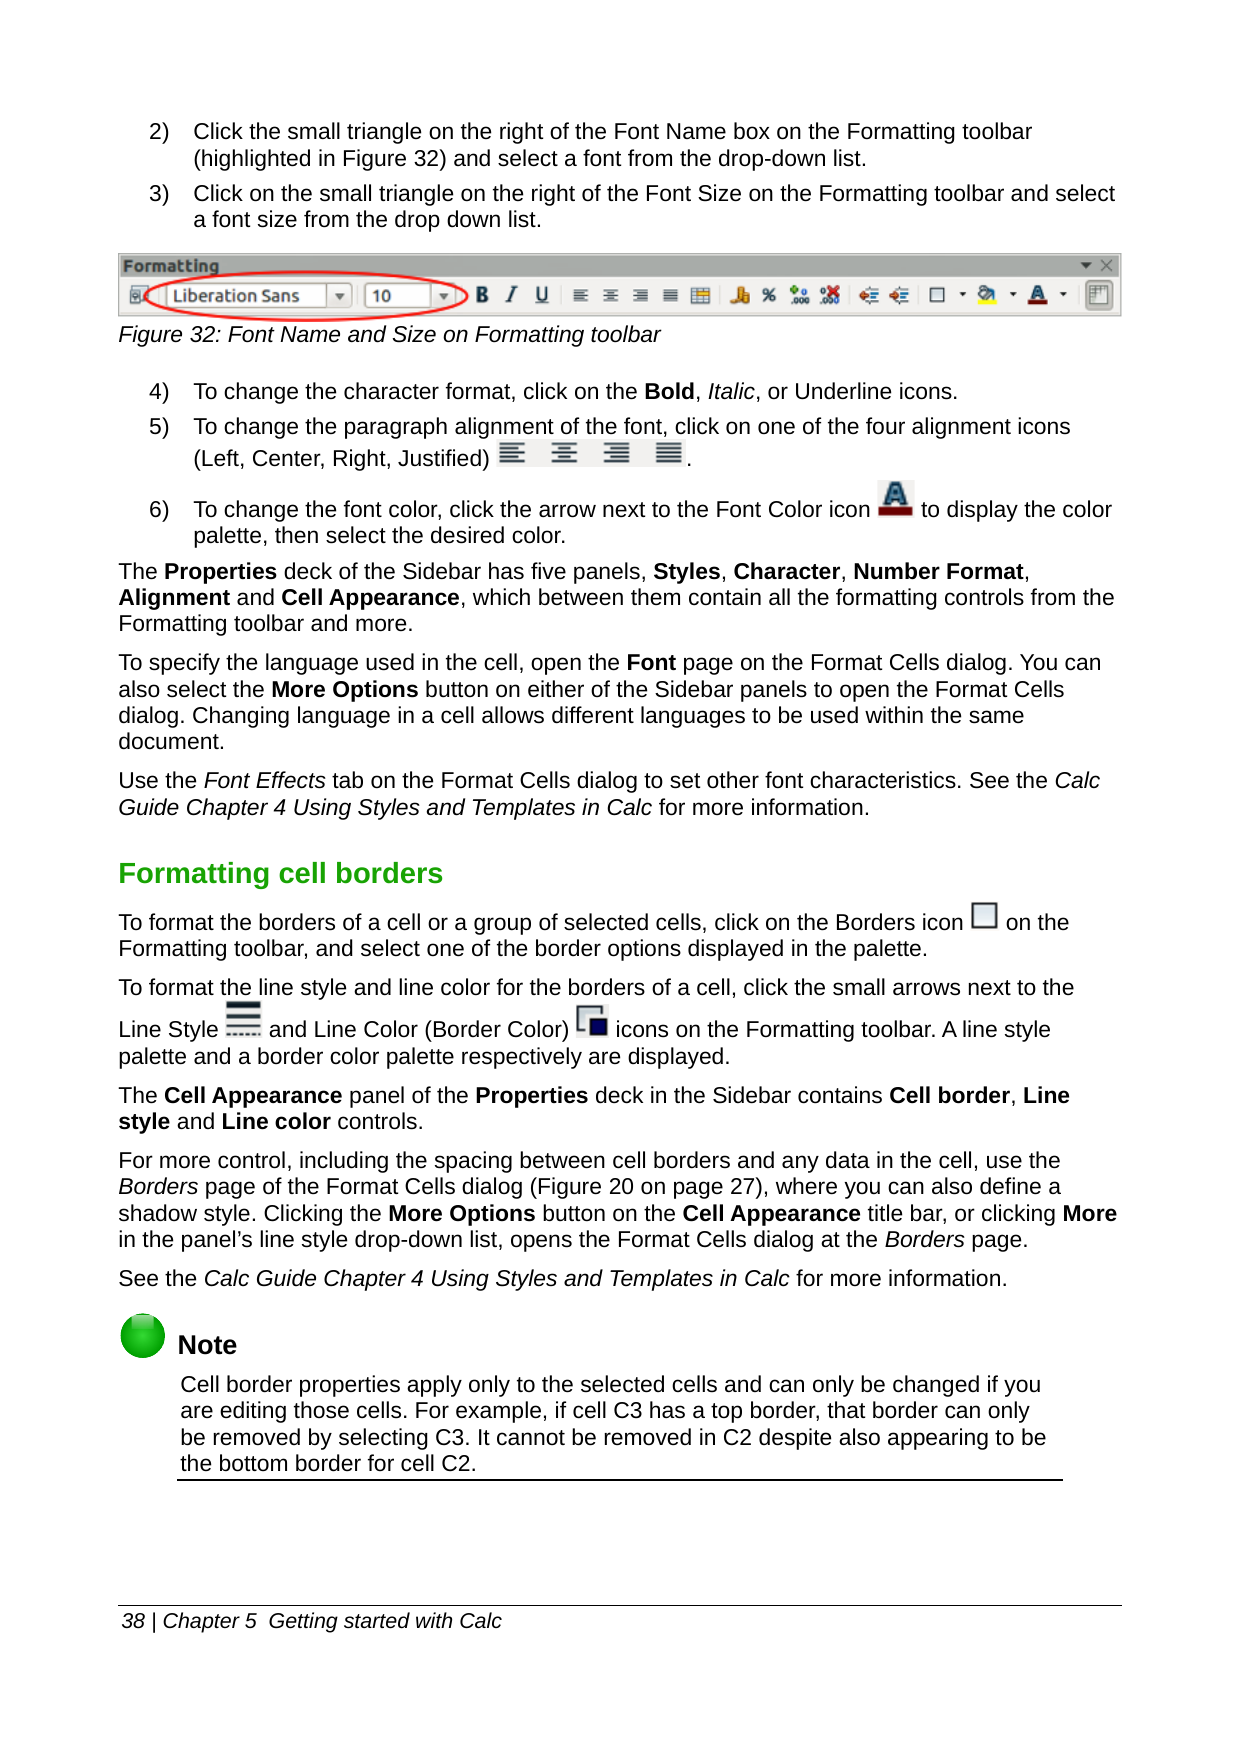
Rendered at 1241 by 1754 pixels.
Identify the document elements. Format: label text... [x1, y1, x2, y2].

text The Properties deck of the Sidebar has five panels, Styles, Character, Number Format, Alignment and Cell Appearance, which between them contain all the formatting controls from the Formatting toolbar and more. [118, 558, 1122, 637]
text Use the Font Effects tab on the Format Cells dialog to set other font characteristics. See the Calc Guide Chapter 4 Using Styles and Templates in Calc for more information. [118, 767, 1122, 820]
text To specify the language used in the cell, open the Font page on the Format Cells dialog. You can also select the More Options button on either of the Sidebar panels to open the Format Cells dialog. Changing language in a cell allows different languages to be used within the same document. [118, 649, 1122, 754]
subtitle Note [118, 1311, 1122, 1360]
list To change the font color, click the arrow next to the Font Color icon to display the color palette, then select the desired color. [169, 480, 1122, 549]
list To change the paragraph alignment of the font, click on one of the four alignment icons (Left, Center, Right, Justified) . [169, 413, 1122, 471]
picture [877, 480, 915, 518]
list To change the character format, click on the Bold, Italic, or Underline icons. [169, 378, 1122, 404]
text Cell border properties apply only to the selected cells and can only be changed if you are editing those cells. For example, if cell C3 has a top border, that border can only be removed by selecting C3. It cannot be removed in C2 despite also appearing to be the bottom border for cell C2. [177, 1368, 1063, 1479]
text See the Calc Guide Chapter 4 Using Styles and Templates in Calc for more information. [118, 1265, 1122, 1291]
text The Cell Appearance panel of the Properties deck in the Sidebar contains Cell border, Line style and Line color controls. [118, 1082, 1122, 1134]
text Figure 32: Font Name and Size on Formatting toolbar [118, 322, 1122, 348]
text For more control, including the spacing between cell borders and any data in the cell, use the Borders page of the Format Cells dialog (Figure 20 on page 27), where you can also define a shadow style. Clicking the More Options button on the Cell Appearance title bar, or clicking More in the panel’s line style drop-down list, opens the Format Cells dialog at the Borders page. [118, 1147, 1122, 1252]
picture [225, 1000, 263, 1038]
list Click the small triangle on the right of the Font Name box on the Formatting toolbar (highlighted in Figure 32) and select a font from the drop-down list. [169, 118, 1122, 171]
picture [496, 439, 686, 467]
picture [970, 901, 1000, 931]
text To format the borders of a cell or a group of selected cells, click on the Borders icon on the Formatting toolbar, and select one of the border options displayed in the palette. [118, 901, 1122, 962]
list Click on the small triangle on the right of the Font Size on the Formatting toolbar and select a font size from the drop down list. [169, 180, 1122, 232]
picture [575, 1004, 610, 1038]
subtitle Formatting cell borders [118, 856, 1122, 889]
picture [118, 253, 1123, 322]
text To format the line style and line color for the borders of a cell, click the small arrows next to the Line Style and Line Color (Border Color) icons on the Formatting toolbar. A line style palette and a border color palette respectively are displayed. [118, 974, 1122, 1069]
